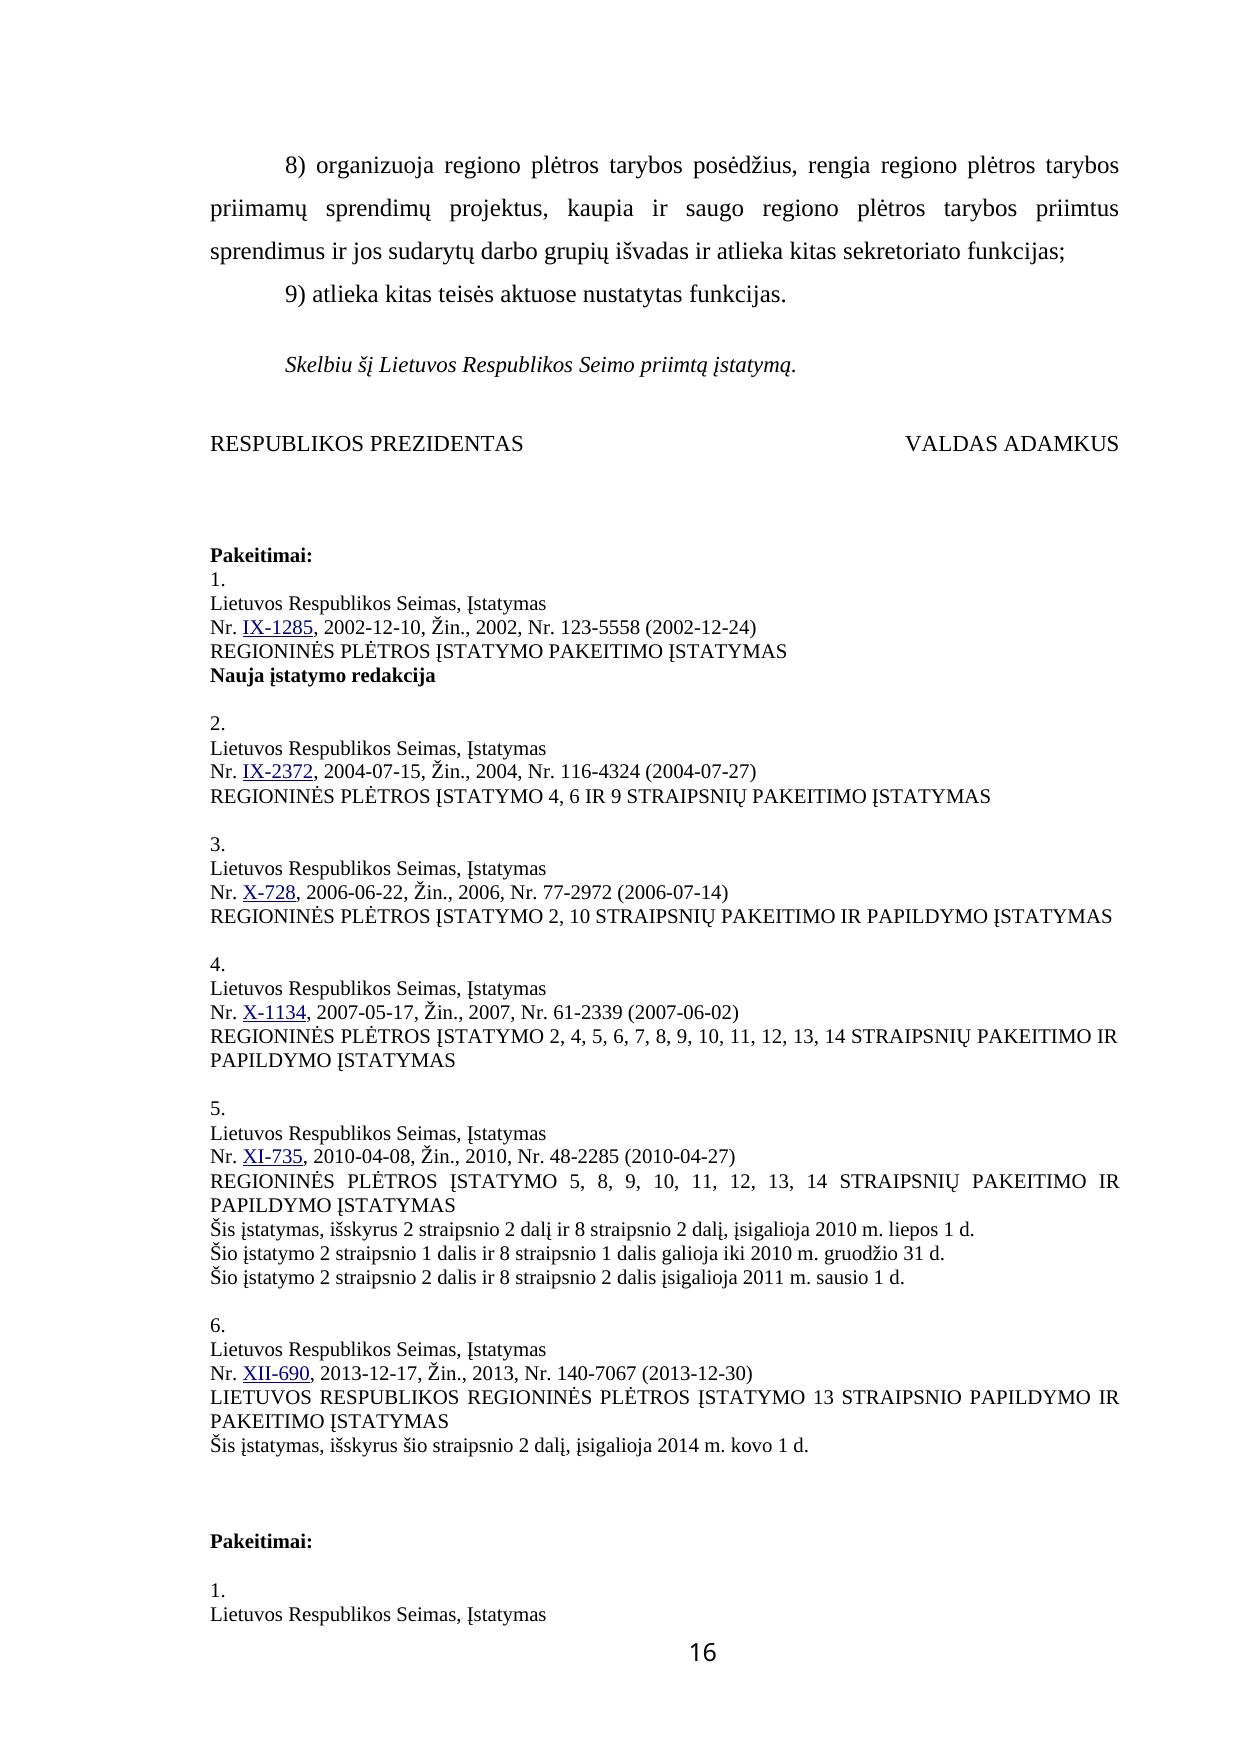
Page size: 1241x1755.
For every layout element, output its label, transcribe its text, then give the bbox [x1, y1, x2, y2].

text LIETUVOS RESPUBLIKOS REGIONINĖS PLĖTROS ĮSTATYMO 13 STRAIPSNIO PAPILDYMO IR PAKEITIMO ĮSTATYMAS [210, 1385, 1120, 1433]
text Nr. X-728, 2006-06-22, Žin., 2006, Nr. 77-2972 (2006-07-14) [210, 880, 1120, 904]
text REGIONINĖS PLĖTROS ĮSTATYMO PAKEITIMO ĮSTATYMAS [210, 639, 1120, 663]
text 3. [210, 832, 1120, 856]
text Šis įstatymas, išskyrus 2 straipsnio 2 dalį ir 8 straipsnio 2 dalį, įsigalioja 2010 m. liepos 1 d. [210, 1217, 1120, 1241]
text 5. [210, 1096, 1120, 1120]
text Skelbiu šį Lietuvos Respublikos Seimo priimtą įstatymą. [210, 351, 1120, 378]
text 8) organizuoja regiono plėtros tarybos posėdžius, rengia regiono plėtros tarybos priimamų sprendimų projektus, kaupia ir saugo regiono plėtros tarybos priimtus sprendimus ir jos sudarytų darbo grupių išvadas ir atlieka kitas sekretoriato funkcijas; [210, 150, 1120, 265]
text Pakeitimai: [210, 543, 1120, 567]
text Nr. IX-2372, 2004-07-15, Žin., 2004, Nr. 116-4324 (2004-07-27) [210, 759, 1120, 783]
text 1. [210, 567, 1120, 591]
text 9) atlieka kitas teisės aktuose nustatytas funkcijas. [210, 279, 1120, 308]
text 1. [210, 1578, 1120, 1602]
text Nr. IX-1285, 2002-12-10, Žin., 2002, Nr. 123-5558 (2002-12-24) [210, 615, 1120, 639]
text Lietuvos Respublikos Seimas, Įstatymas [210, 1602, 1120, 1626]
text Lietuvos Respublikos Seimas, Įstatymas [210, 1337, 1120, 1361]
text Lietuvos Respublikos Seimas, Įstatymas [210, 856, 1120, 880]
text Lietuvos Respublikos Seimas, Įstatymas [210, 735, 1120, 759]
text Nr. XI-735, 2010-04-08, Žin., 2010, Nr. 48-2285 (2010-04-27) [210, 1144, 1120, 1168]
text Nauja įstatymo redakcija [210, 663, 1120, 687]
text Šio įstatymo 2 straipsnio 2 dalis ir 8 straipsnio 2 dalis įsigalioja 2011 m. sausio 1 d. [210, 1265, 1120, 1289]
text REGIONINĖS PLĖTROS ĮSTATYMO 2, 4, 5, 6, 7, 8, 9, 10, 11, 12, 13, 14 STRAIPSNIŲ PAKEITIMO IR PAPILDYMO ĮSTATYMAS [210, 1024, 1120, 1072]
text Lietuvos Respublikos Seimas, Įstatymas [210, 976, 1120, 1000]
text 6. [210, 1313, 1120, 1337]
text Lietuvos Respublikos Seimas, Įstatymas [210, 591, 1120, 615]
text Nr. XII-690, 2013-12-17, Žin., 2013, Nr. 140-7067 (2013-12-30) [210, 1361, 1120, 1385]
text REGIONINĖS PLĖTROS ĮSTATYMO 2, 10 STRAIPSNIŲ PAKEITIMO IR PAPILDYMO ĮSTATYMAS [210, 904, 1120, 928]
text 2. [210, 711, 1120, 735]
text Šio įstatymo 2 straipsnio 1 dalis ir 8 straipsnio 1 dalis galioja iki 2010 m. gruodžio 31 d. [210, 1241, 1120, 1265]
text 4. [210, 952, 1120, 976]
text REGIONINĖS PLĖTROS ĮSTATYMO 4, 6 IR 9 STRAIPSNIŲ PAKEITIMO ĮSTATYMAS [210, 783, 1120, 808]
text Šis įstatymas, išskyrus šio straipsnio 2 dalį, įsigalioja 2014 m. kovo 1 d. [210, 1433, 1120, 1457]
text Nr. X-1134, 2007-05-17, Žin., 2007, Nr. 61-2339 (2007-06-02) [210, 1000, 1120, 1024]
text REGIONINĖS PLĖTROS ĮSTATYMO 5, 8, 9, 10, 11, 12, 13, 14 STRAIPSNIŲ PAKEITIMO IR PAPILDYMO ĮSTATYMAS [210, 1168, 1120, 1217]
text Lietuvos Respublikos Seimas, Įstatymas [210, 1120, 1120, 1144]
text RESPUBLIKOS PREZIDENTAS VALDAS ADAMKUS [210, 430, 1120, 457]
text Pakeitimai: [210, 1529, 1120, 1553]
